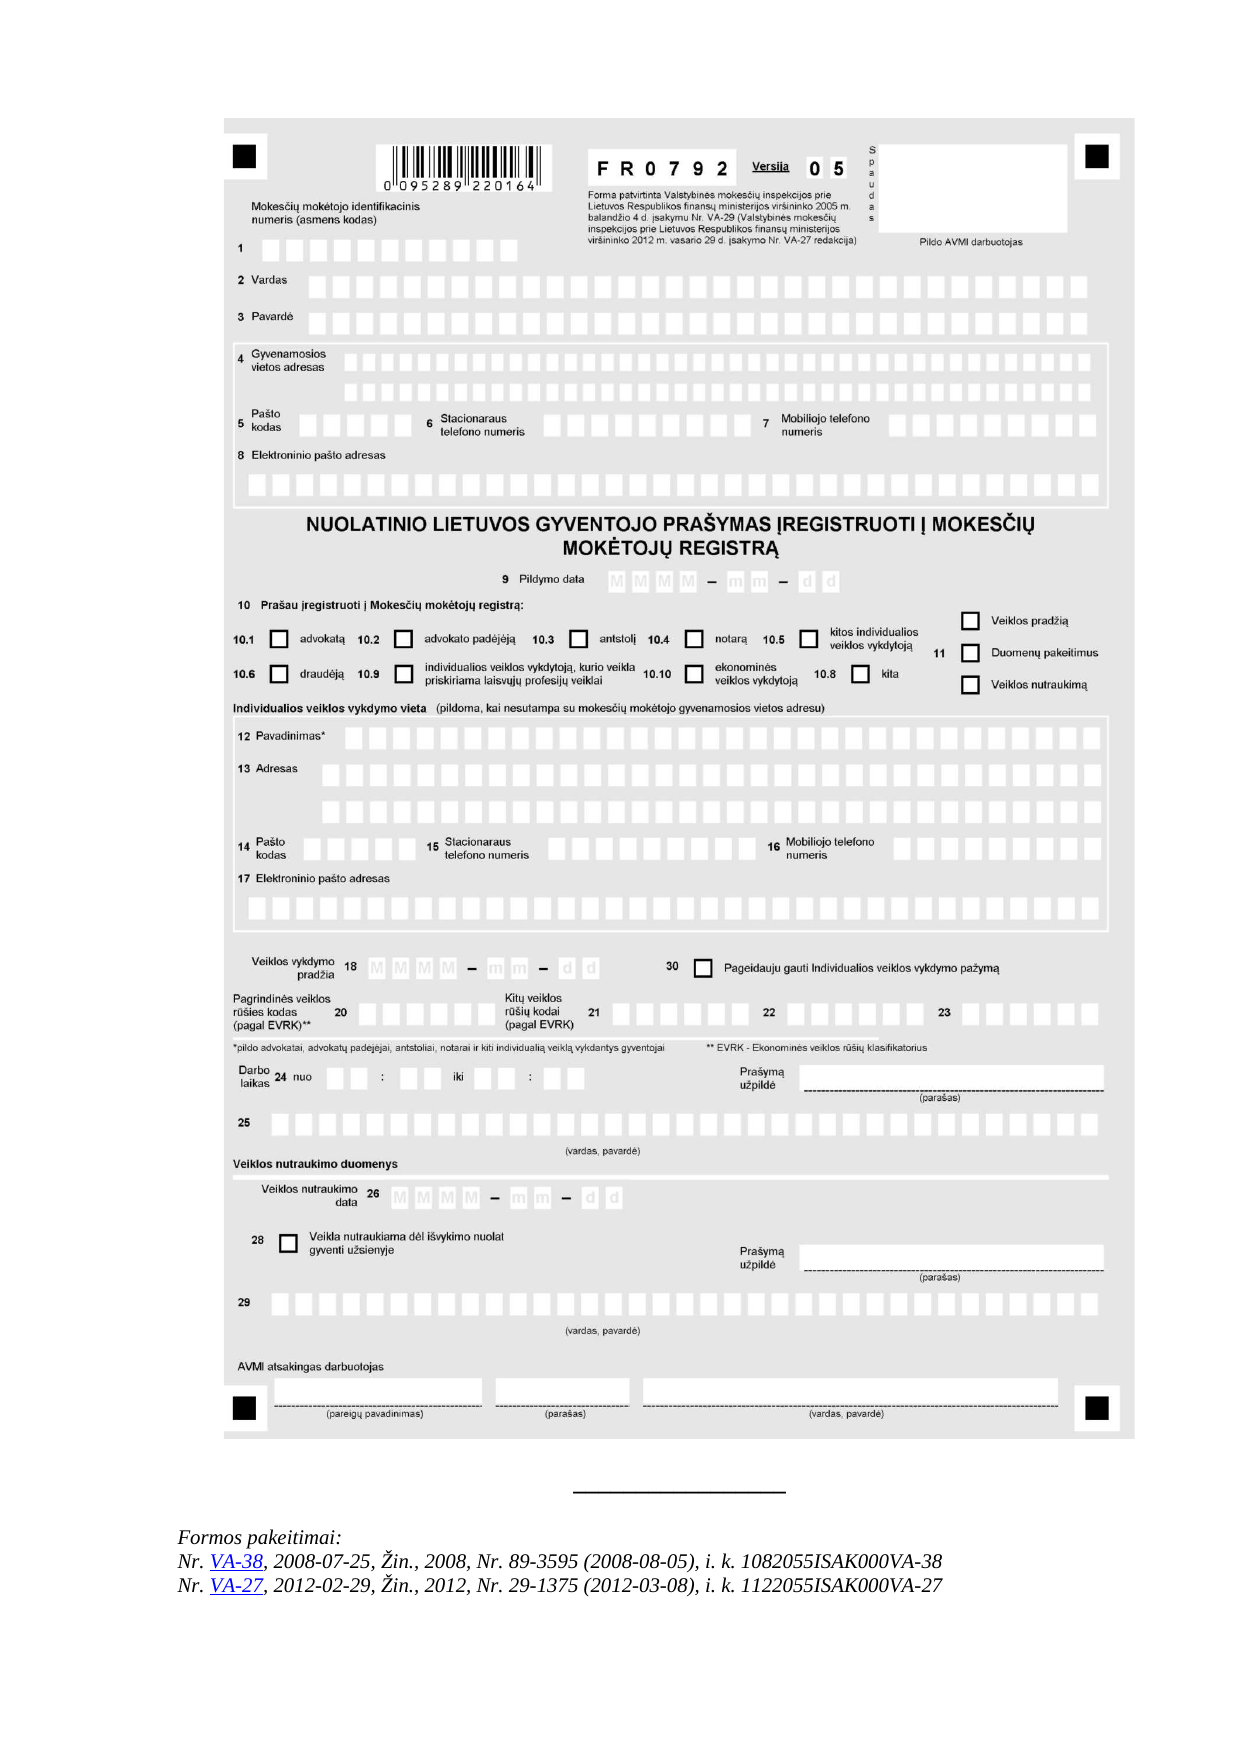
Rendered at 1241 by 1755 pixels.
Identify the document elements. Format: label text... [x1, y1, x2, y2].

text Formos pakeitimai: [177, 1525, 1181, 1549]
text _________________ [177, 1467, 1181, 1496]
text Nr. VA-38, 2008-07-25, Žin., 2008, Nr. 89-3595 (2008-08-05), i. k. 1082055ISAK000VA-38 [177, 1549, 1181, 1573]
text Nr. VA-27, 2012-02-29, Žin., 2012, Nr. 29-1375 (2012-03-08), i. k. 1122055ISAK000VA-27 [177, 1573, 1181, 1597]
